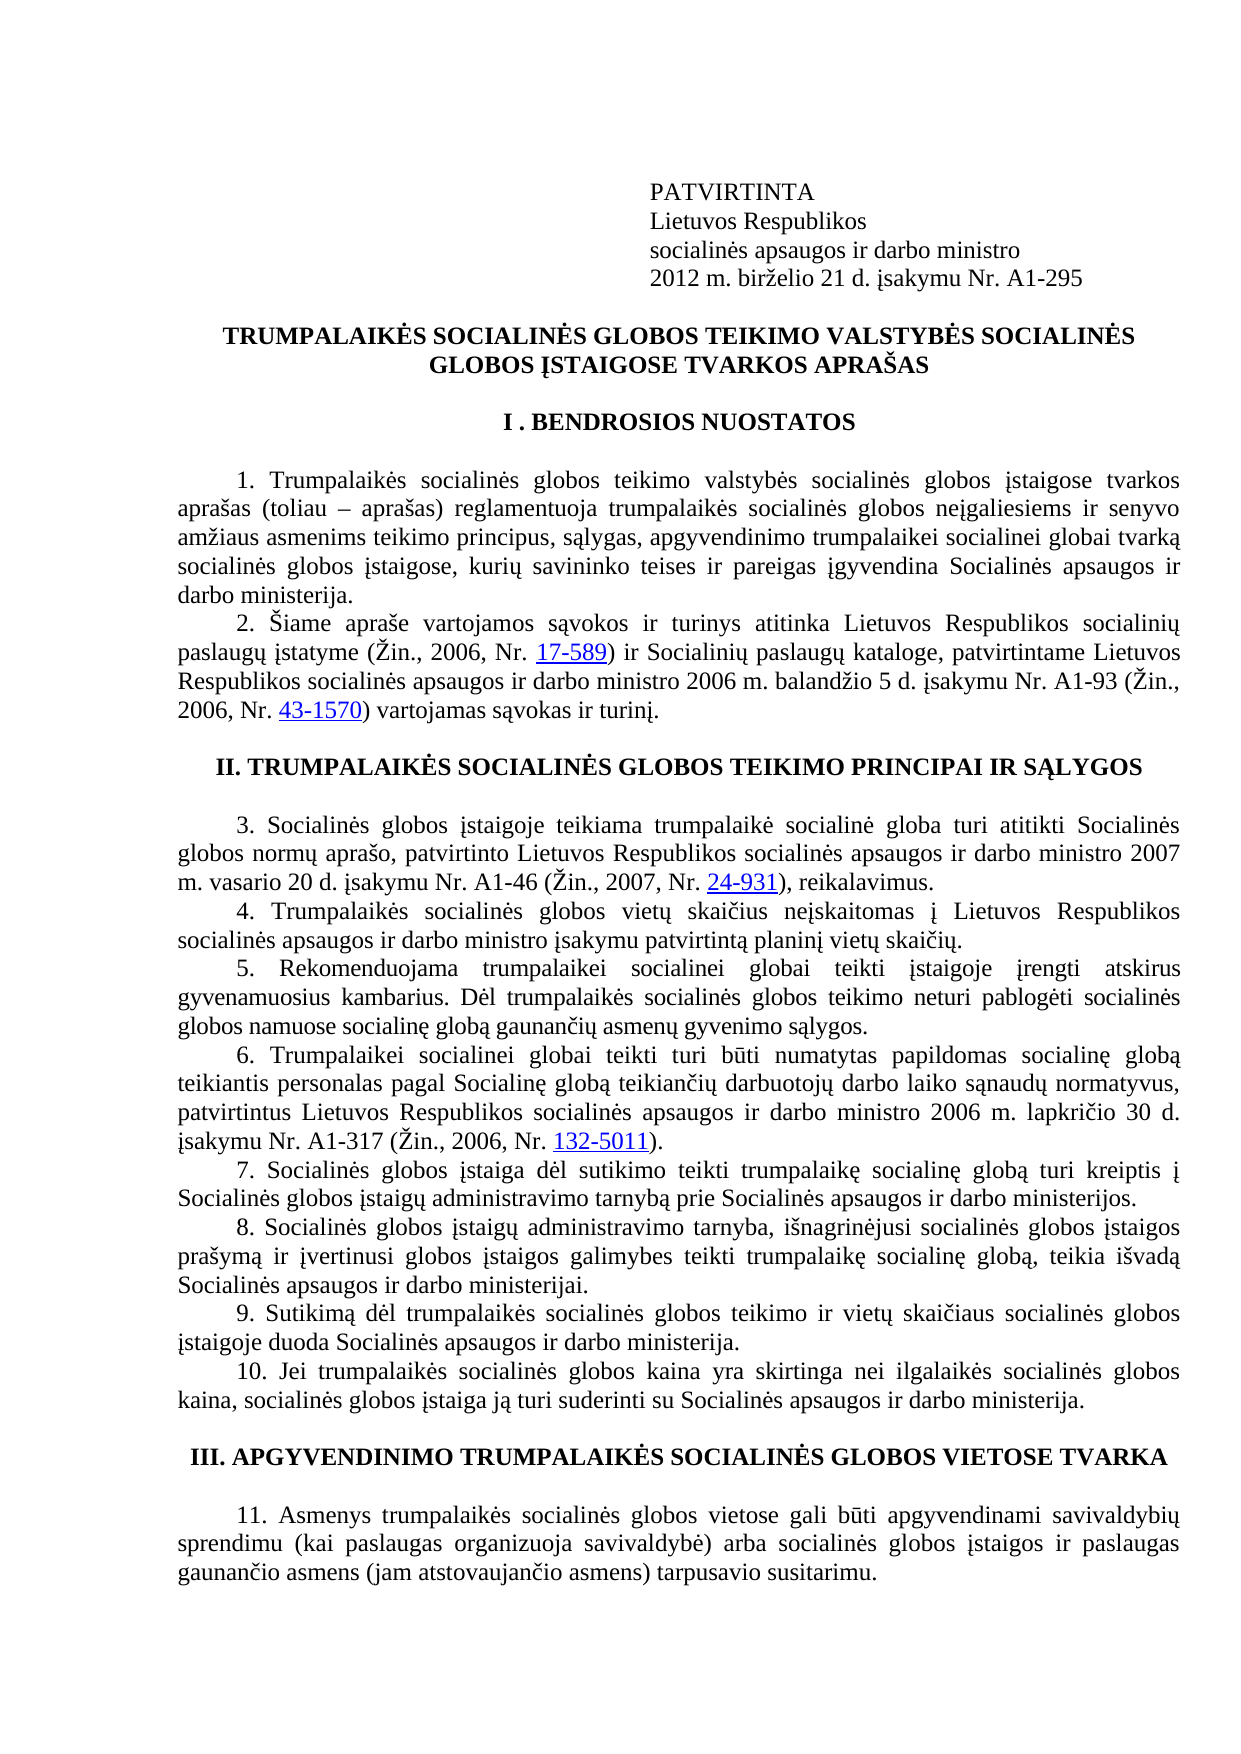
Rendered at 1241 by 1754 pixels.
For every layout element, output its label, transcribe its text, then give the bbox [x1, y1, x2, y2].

text 9. Sutikimą dėl trumpalaikės socialinės globos teikimo ir vietų skaičiaus socialinės globos įstaigoje duoda Socialinės apsaugos ir darbo ministerija. [177, 1298, 1181, 1356]
text Lietuvos Respublikos [649, 206, 1181, 235]
text 2012 m. birželio 21 d. įsakymu Nr. A1-295 [649, 263, 1181, 292]
text 6. Trumpalaikei socialinei globai teikti turi būti numatytas papildomas socialinę globą teikiantis personalas pagal Socialinę globą teikiančių darbuotojų darbo laiko sąnaudų normatyvus, patvirtintus Lietuvos Respublikos socialinės apsaugos ir darbo ministro 2006 m. lapkričio 30 d. įsakymu Nr. A1-317 (Žin., 2006, Nr. 132-5011). [177, 1040, 1181, 1155]
text 3. Socialinės globos įstaigoje teikiama trumpalaikė socialinė globa turi atitikti Socialinės globos normų aprašo, patvirtinto Lietuvos Respublikos socialinės apsaugos ir darbo ministro 2007 m. vasario 20 d. įsakymu Nr. A1-46 (Žin., 2007, Nr. 24-931), reikalavimus. [177, 810, 1181, 896]
text TRUMPALAIKĖS SOCIALINĖS GLOBOS TEIKIMO VALSTYBĖS SOCIALINĖS GLOBOS ĮSTAIGOSE TVARKOS APRAŠAS [177, 321, 1181, 378]
text III. APGYVENDINIMO TRUMPALAIKĖS SOCIALINĖS GLOBOS VIETOSE TVARKA [177, 1442, 1181, 1471]
text socialinės apsaugos ir darbo ministro [649, 235, 1181, 263]
text 1. Trumpalaikės socialinės globos teikimo valstybės socialinės globos įstaigose tvarkos aprašas (toliau – aprašas) reglamentuoja trumpalaikės socialinės globos neįgaliesiems ir senyvo amžiaus asmenims teikimo principus, sąlygas, apgyvendinimo trumpalaikei socialinei globai tvarką socialinės globos įstaigose, kurių savininko teises ir pareigas įgyvendina Socialinės apsaugos ir darbo ministerija. [177, 465, 1181, 608]
text 10. Jei trumpalaikės socialinės globos kaina yra skirtinga nei ilgalaikės socialinės globos kaina, socialinės globos įstaiga ją turi suderinti su Socialinės apsaugos ir darbo ministerija. [177, 1356, 1181, 1413]
text 11. Asmenys trumpalaikės socialinės globos vietose gali būti apgyvendinami savivaldybių sprendimu (kai paslaugas organizuoja savivaldybė) arba socialinės globos įstaigos ir paslaugas gaunančio asmens (jam atstovaujančio asmens) tarpusavio susitarimu. [177, 1500, 1181, 1586]
text I . BENDROSIOS NUOSTATOS [177, 407, 1181, 436]
text 7. Socialinės globos įstaiga dėl sutikimo teikti trumpalaikę socialinę globą turi kreiptis į Socialinės globos įstaigų administravimo tarnybą prie Socialinės apsaugos ir darbo ministerijos. [177, 1155, 1181, 1212]
text 4. Trumpalaikės socialinės globos vietų skaičius neįskaitomas į Lietuvos Respublikos socialinės apsaugos ir darbo ministro įsakymu patvirtintą planinį vietų skaičių. [177, 896, 1181, 953]
text 8. Socialinės globos įstaigų administravimo tarnyba, išnagrinėjusi socialinės globos įstaigos prašymą ir įvertinusi globos įstaigos galimybes teikti trumpalaikę socialinę globą, teikia išvadą Socialinės apsaugos ir darbo ministerijai. [177, 1212, 1181, 1298]
text 5. Rekomenduojama trumpalaikei socialinei globai teikti įstaigoje įrengti atskirus gyvenamuosius kambarius. Dėl trumpalaikės socialinės globos teikimo neturi pablogėti socialinės globos namuose socialinę globą gaunančių asmenų gyvenimo sąlygos. [177, 953, 1181, 1040]
text II. TRUMPALAIKĖS SOCIALINĖS GLOBOS TEIKIMO PRINCIPAI IR SĄLYGOS [177, 752, 1181, 781]
text PATVIRTINTA [649, 177, 1181, 206]
text 2. Šiame apraše vartojamos sąvokos ir turinys atitinka Lietuvos Respublikos socialinių paslaugų įstatyme (Žin., 2006, Nr. 17-589) ir Socialinių paslaugų kataloge, patvirtintame Lietuvos Respublikos socialinės apsaugos ir darbo ministro 2006 m. balandžio 5 d. įsakymu Nr. A1-93 (Žin., 2006, Nr. 43-1570) vartojamas sąvokas ir turinį. [177, 608, 1181, 723]
